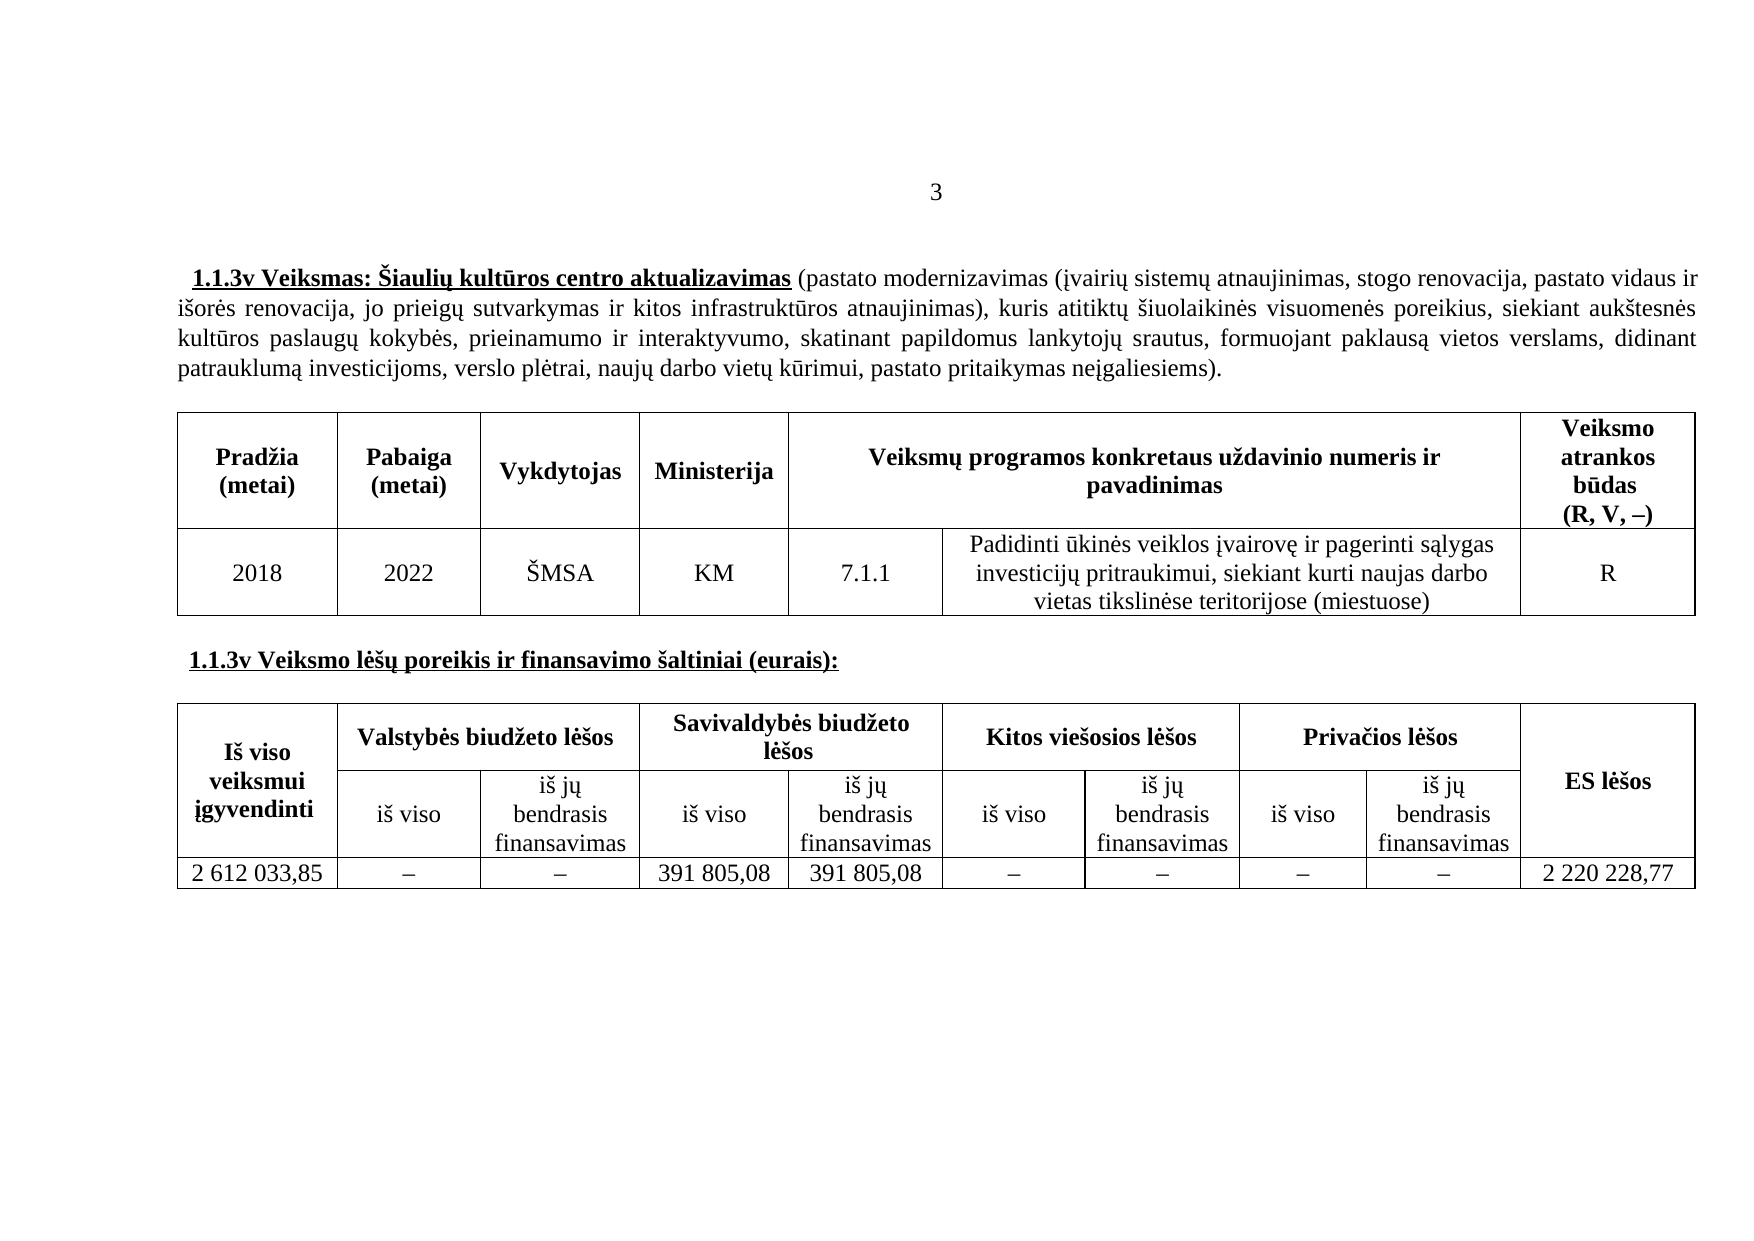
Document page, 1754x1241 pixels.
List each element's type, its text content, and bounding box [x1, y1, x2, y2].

table_cell iš jų bendrasis finansavimas [1367, 771, 1520, 857]
table_cell 7.1.1 [789, 529, 942, 615]
table_cell – [1086, 858, 1239, 888]
table_cell Kitos viešosios lėšos [943, 704, 1239, 769]
table_cell 2018 [178, 529, 337, 615]
table_cell iš jų bendrasis finansavimas [481, 771, 639, 857]
table_header Veiksmų programos konkretaus uždavinio numeris ir pavadinimas [789, 413, 1520, 528]
table_cell 2 612 033,85 [178, 858, 337, 888]
table_cell iš jų bendrasis finansavimas [789, 771, 942, 857]
table_cell – [1367, 858, 1520, 888]
table_cell 2 220 228,77 [1521, 858, 1694, 888]
table_cell Savivaldybės biudžeto lėšos [640, 704, 942, 769]
table_header Ministerija [640, 413, 788, 528]
table_cell R [1521, 529, 1694, 615]
table_cell Valstybės biudžeto lėšos [338, 704, 639, 769]
table_cell 1.1.3v Veiksmo lėšų poreikis ir finansavimo šaltiniai (eurais): [177, 616, 1695, 702]
table_header Vykdytojas [481, 413, 639, 528]
table_cell ŠMSA [481, 529, 639, 615]
table_cell iš viso [338, 771, 480, 857]
table_cell ES lėšos [1521, 704, 1694, 857]
table_cell iš viso [1240, 771, 1366, 857]
table_cell Privačios lėšos [1240, 704, 1520, 769]
text 1.1.3v Veiksmas: Šiaulių kultūros centro aktualizavimas (pastato modernizavimas (įvairių sistemų atnaujinimas, stogo renovacija, pastato vidaus ir išorės renovacija, jo prieigų sutvarkymas ir kitos infrastruktūros atnaujinimas), kuris atitiktų šiuolaikinės visuomenės poreikius, siekiant aukštesnės kultūros paslaugų kokybės, prieinamumo ir interaktyvumo, skatinant papildomus lankytojų srautus, formuojant paklausą vietos verslams, didinant patrauklumą investicijoms, verslo plėtrai, naujų darbo vietų kūrimui, pastato pritaikymas neįgaliesiems). [177, 263, 1698, 382]
table_cell iš viso [640, 771, 788, 857]
table_cell – [338, 858, 480, 888]
table_header Pabaiga (metai) [338, 413, 480, 528]
table_cell Padidinti ūkinės veiklos įvairovę ir pagerinti sąlygas investicijų pritraukimui, siekiant kurti naujas darbo vietas tikslinėse teritorijose (miestuose) [943, 529, 1520, 615]
table_header Pradžia (metai) [178, 413, 337, 528]
table_header Veiksmo atrankos būdas (R, V, –) [1521, 413, 1694, 528]
table_cell Iš viso veiksmui įgyvendinti [178, 704, 337, 857]
table_cell KM [640, 529, 788, 615]
table_cell iš jų bendrasis finansavimas [1086, 771, 1239, 857]
table_cell – [1240, 858, 1366, 888]
table_cell iš viso [943, 771, 1084, 857]
table_cell 2022 [338, 529, 480, 615]
table_cell 391 805,08 [640, 858, 788, 888]
table_cell – [481, 858, 639, 888]
table_cell 391 805,08 [789, 858, 942, 888]
table_cell – [943, 858, 1084, 888]
